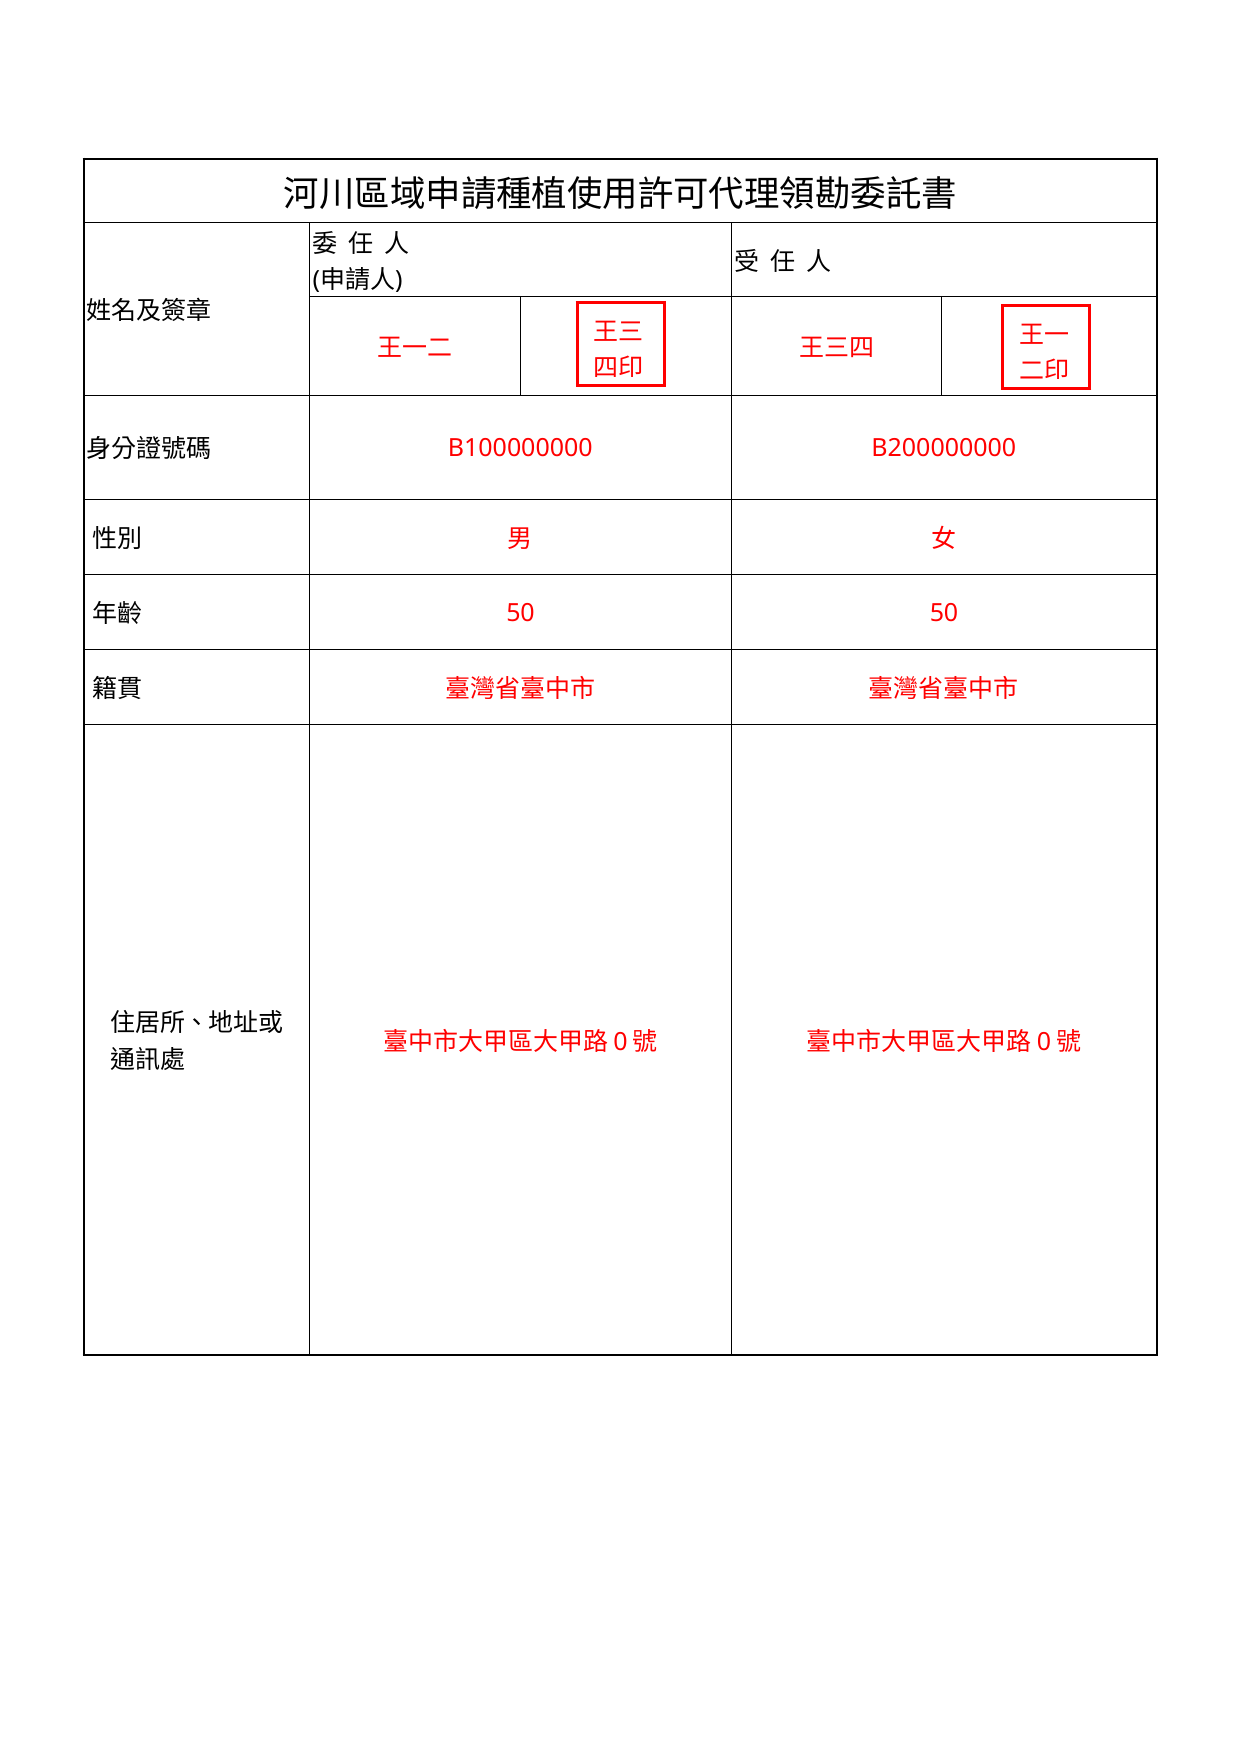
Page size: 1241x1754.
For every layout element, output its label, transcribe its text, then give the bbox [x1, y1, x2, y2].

table_cell 王三四 [732, 297, 941, 394]
table_cell 委 任 人 (申請人) [310, 223, 731, 296]
table_cell 臺中市大甲區大甲路0號 [310, 725, 731, 1353]
table_cell 女 [732, 500, 1156, 574]
table_cell 姓名及簽章 [85, 223, 309, 394]
table_cell 身分證號碼 [85, 396, 309, 499]
table_cell 臺中市大甲區大甲路0號 [732, 725, 1156, 1353]
table_cell 臺灣省臺中市 [310, 650, 731, 724]
table_cell B100000000 [310, 396, 731, 499]
table_cell [942, 297, 1156, 394]
table_cell 臺灣省臺中市 [732, 650, 1156, 724]
table_cell 住居所、地址或通訊處 [85, 725, 309, 1353]
table_cell [521, 297, 731, 394]
table_cell 籍貫 [85, 650, 309, 724]
table_cell 50 [310, 575, 731, 649]
table_cell 年齡 [85, 575, 309, 649]
table_cell B200000000 [732, 396, 1156, 499]
table_header 河川區域申請種植使用許可代理領勘委託書 [85, 160, 1156, 222]
table_cell 受 任 人 [732, 223, 1156, 296]
table_cell 50 [732, 575, 1156, 649]
table_cell 性別 [85, 500, 309, 574]
table_cell 王一二 [310, 297, 520, 394]
table_cell 男 [310, 500, 731, 574]
